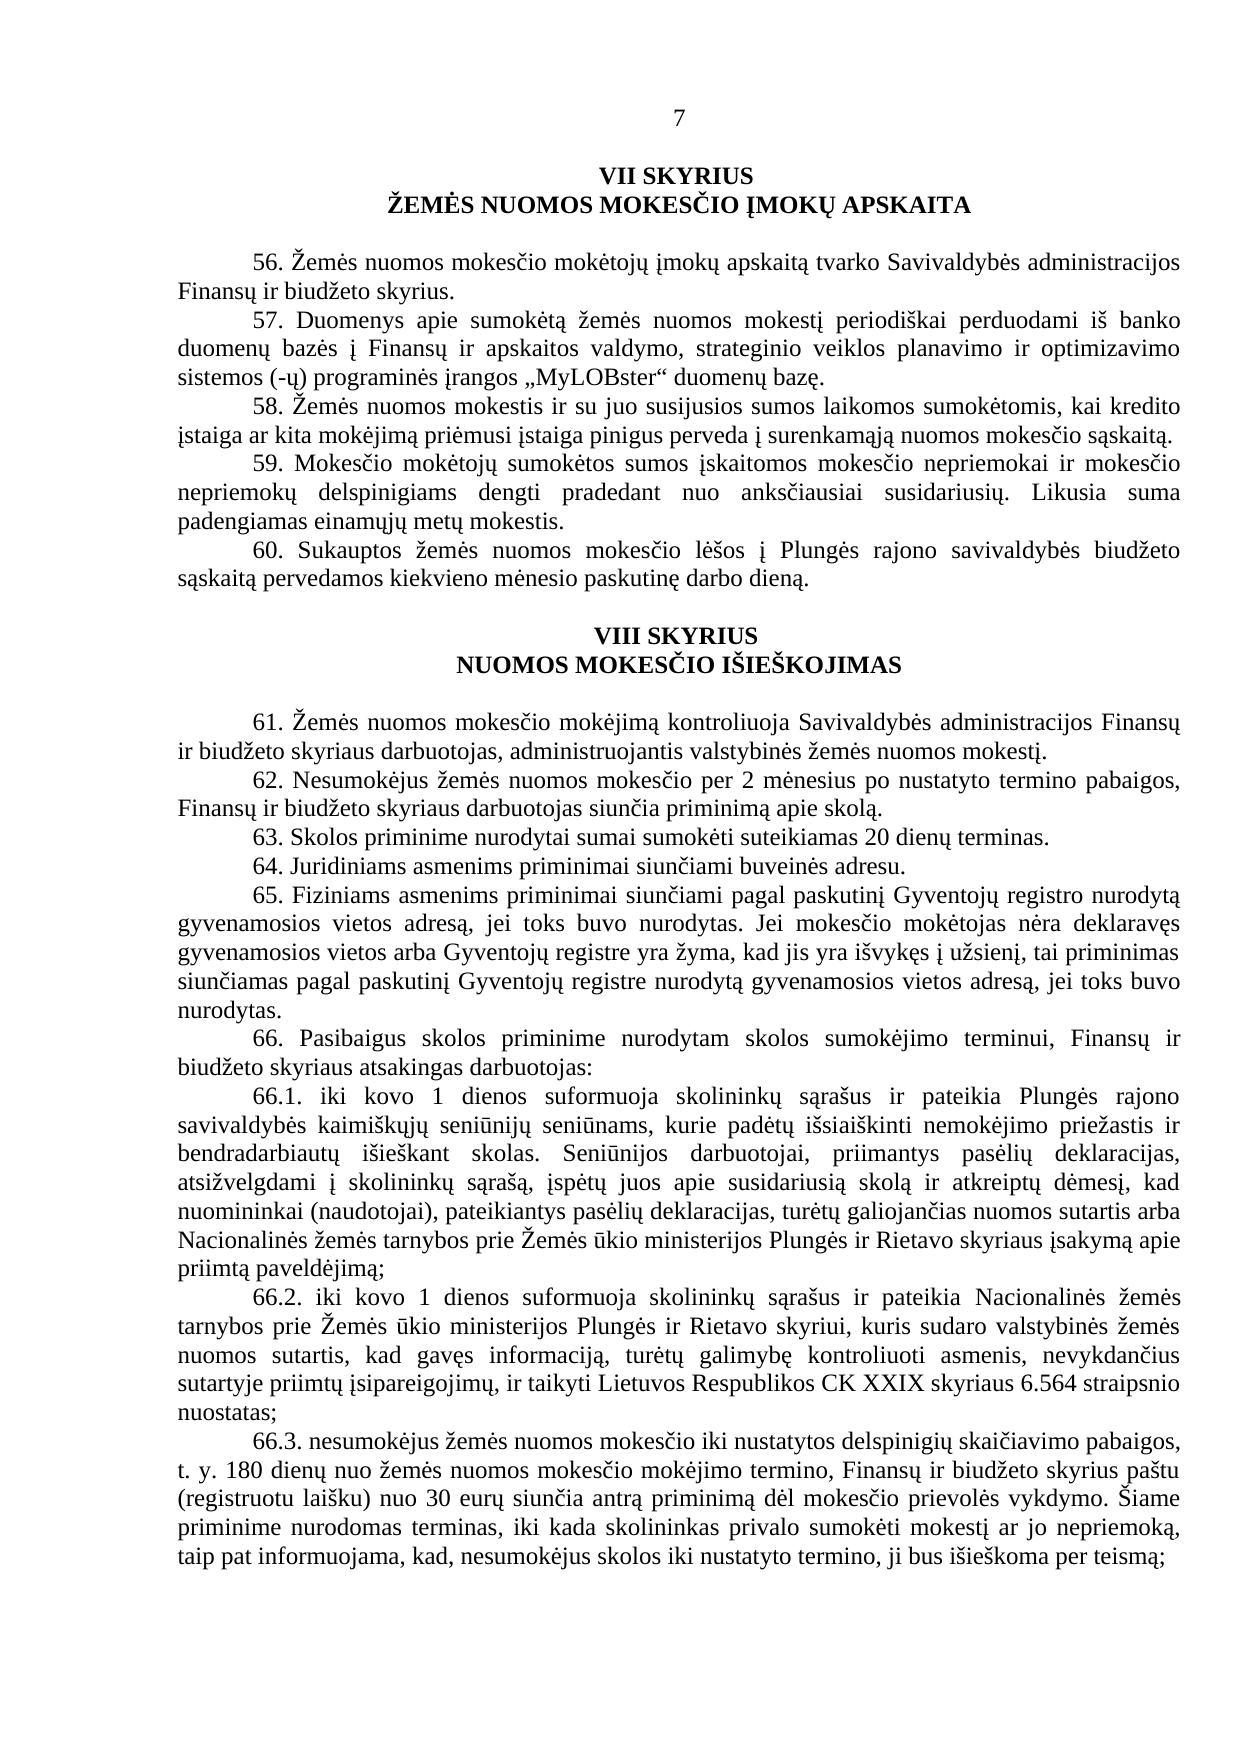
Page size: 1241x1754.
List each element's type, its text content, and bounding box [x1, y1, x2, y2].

text VII SKYRIUS [177, 161, 1181, 190]
text 66.2. iki kovo 1 dienos suformuoja skolininkų sąrašus ir pateikia Nacionalinės žemės tarnybos prie Žemės ūkio ministerijos Plungės ir Rietavo skyriui, kuris sudaro valstybinės žemės nuomos sutartis, kad gavęs informaciją, turėtų galimybę kontroliuoti asmenis, nevykdančius sutartyje priimtų įsipareigojimų, ir taikyti Lietuvos Respublikos CK XXIX skyriaus 6.564 straipsnio nuostatas; [177, 1282, 1181, 1426]
text 64. Juridiniams asmenims priminimai siunčiami buveinės adresu. [177, 851, 1181, 880]
text NUOMOS MOKESČIO IŠIEŠKOJIMAS [177, 650, 1181, 678]
text 56. Žemės nuomos mokesčio mokėtojų įmokų apskaitą tvarko Savivaldybės administracijos Finansų ir biudžeto skyrius. [177, 247, 1181, 305]
text VIII SKYRIUS [177, 621, 1181, 650]
text 65. Fiziniams asmenims priminimai siunčiami pagal paskutinį Gyventojų registro nurodytą gyvenamosios vietos adresą, jei toks buvo nurodytas. Jei mokesčio mokėtojas nėra deklaravęs gyvenamosios vietos arba Gyventojų registre yra žyma, kad jis yra išvykęs į užsienį, tai priminimas siunčiamas pagal paskutinį Gyventojų registre nurodytą gyvenamosios vietos adresą, jei toks buvo nurodytas. [177, 880, 1181, 1023]
text 62. Nesumokėjus žemės nuomos mokesčio per 2 mėnesius po nustatyto termino pabaigos, Finansų ir biudžeto skyriaus darbuotojas siunčia priminimą apie skolą. [177, 765, 1181, 822]
text ŽEMĖS NUOMOS MOKESČIO ĮMOKŲ APSKAITA [177, 190, 1181, 218]
text 59. Mokesčio mokėtojų sumokėtos sumos įskaitomos mokesčio nepriemokai ir mokesčio nepriemokų delspinigiams dengti pradedant nuo anksčiausiai susidariusių. Likusia suma padengiamas einamųjų metų mokestis. [177, 448, 1181, 535]
text 63. Skolos priminime nurodytai sumai sumokėti suteikiamas 20 dienų terminas. [177, 822, 1181, 851]
text 66. Pasibaigus skolos priminime nurodytam skolos sumokėjimo terminui, Finansų ir biudžeto skyriaus atsakingas darbuotojas: [177, 1023, 1181, 1081]
text 61. Žemės nuomos mokesčio mokėjimą kontroliuoja Savivaldybės administracijos Finansų ir biudžeto skyriaus darbuotojas, administruojantis valstybinės žemės nuomos mokestį. [177, 707, 1181, 765]
text 57. Duomenys apie sumokėtą žemės nuomos mokestį periodiškai perduodami iš banko duomenų bazės į Finansų ir apskaitos valdymo, strateginio veiklos planavimo ir optimizavimo sistemos (-ų) programinės įrangos „MyLOBster“ duomenų bazę. [177, 305, 1181, 391]
text 66.3. nesumokėjus žemės nuomos mokesčio iki nustatytos delspinigių skaičiavimo pabaigos, t. y. 180 dienų nuo žemės nuomos mokesčio mokėjimo termino, Finansų ir biudžeto skyrius paštu (registruotu laišku) nuo 30 eurų siunčia antrą priminimą dėl mokesčio prievolės vykdymo. Šiame priminime nurodomas terminas, iki kada skolininkas privalo sumokėti mokestį ar jo nepriemoką, taip pat informuojama, kad, nesumokėjus skolos iki nustatyto termino, ji bus išieškoma per teismą; [177, 1426, 1181, 1570]
text 58. Žemės nuomos mokestis ir su juo susijusios sumos laikomos sumokėtomis, kai kredito įstaiga ar kita mokėjimą priėmusi įstaiga pinigus perveda į surenkamąją nuomos mokesčio sąskaitą. [177, 391, 1181, 448]
text 60. Sukauptos žemės nuomos mokesčio lėšos į Plungės rajono savivaldybės biudžeto sąskaitą pervedamos kiekvieno mėnesio paskutinę darbo dieną. [177, 535, 1181, 592]
text 66.1. iki kovo 1 dienos suformuoja skolininkų sąrašus ir pateikia Plungės rajono savivaldybės kaimiškųjų seniūnijų seniūnams, kurie padėtų išsiaiškinti nemokėjimo priežastis ir bendradarbiautų išieškant skolas. Seniūnijos darbuotojai, priimantys pasėlių deklaracijas, atsižvelgdami į skolininkų sąrašą, įspėtų juos apie susidariusią skolą ir atkreiptų dėmesį, kad nuomininkai (naudotojai), pateikiantys pasėlių deklaracijas, turėtų galiojančias nuomos sutartis arba Nacionalinės žemės tarnybos prie Žemės ūkio ministerijos Plungės ir Rietavo skyriaus įsakymą apie priimtą paveldėjimą; [177, 1081, 1181, 1282]
